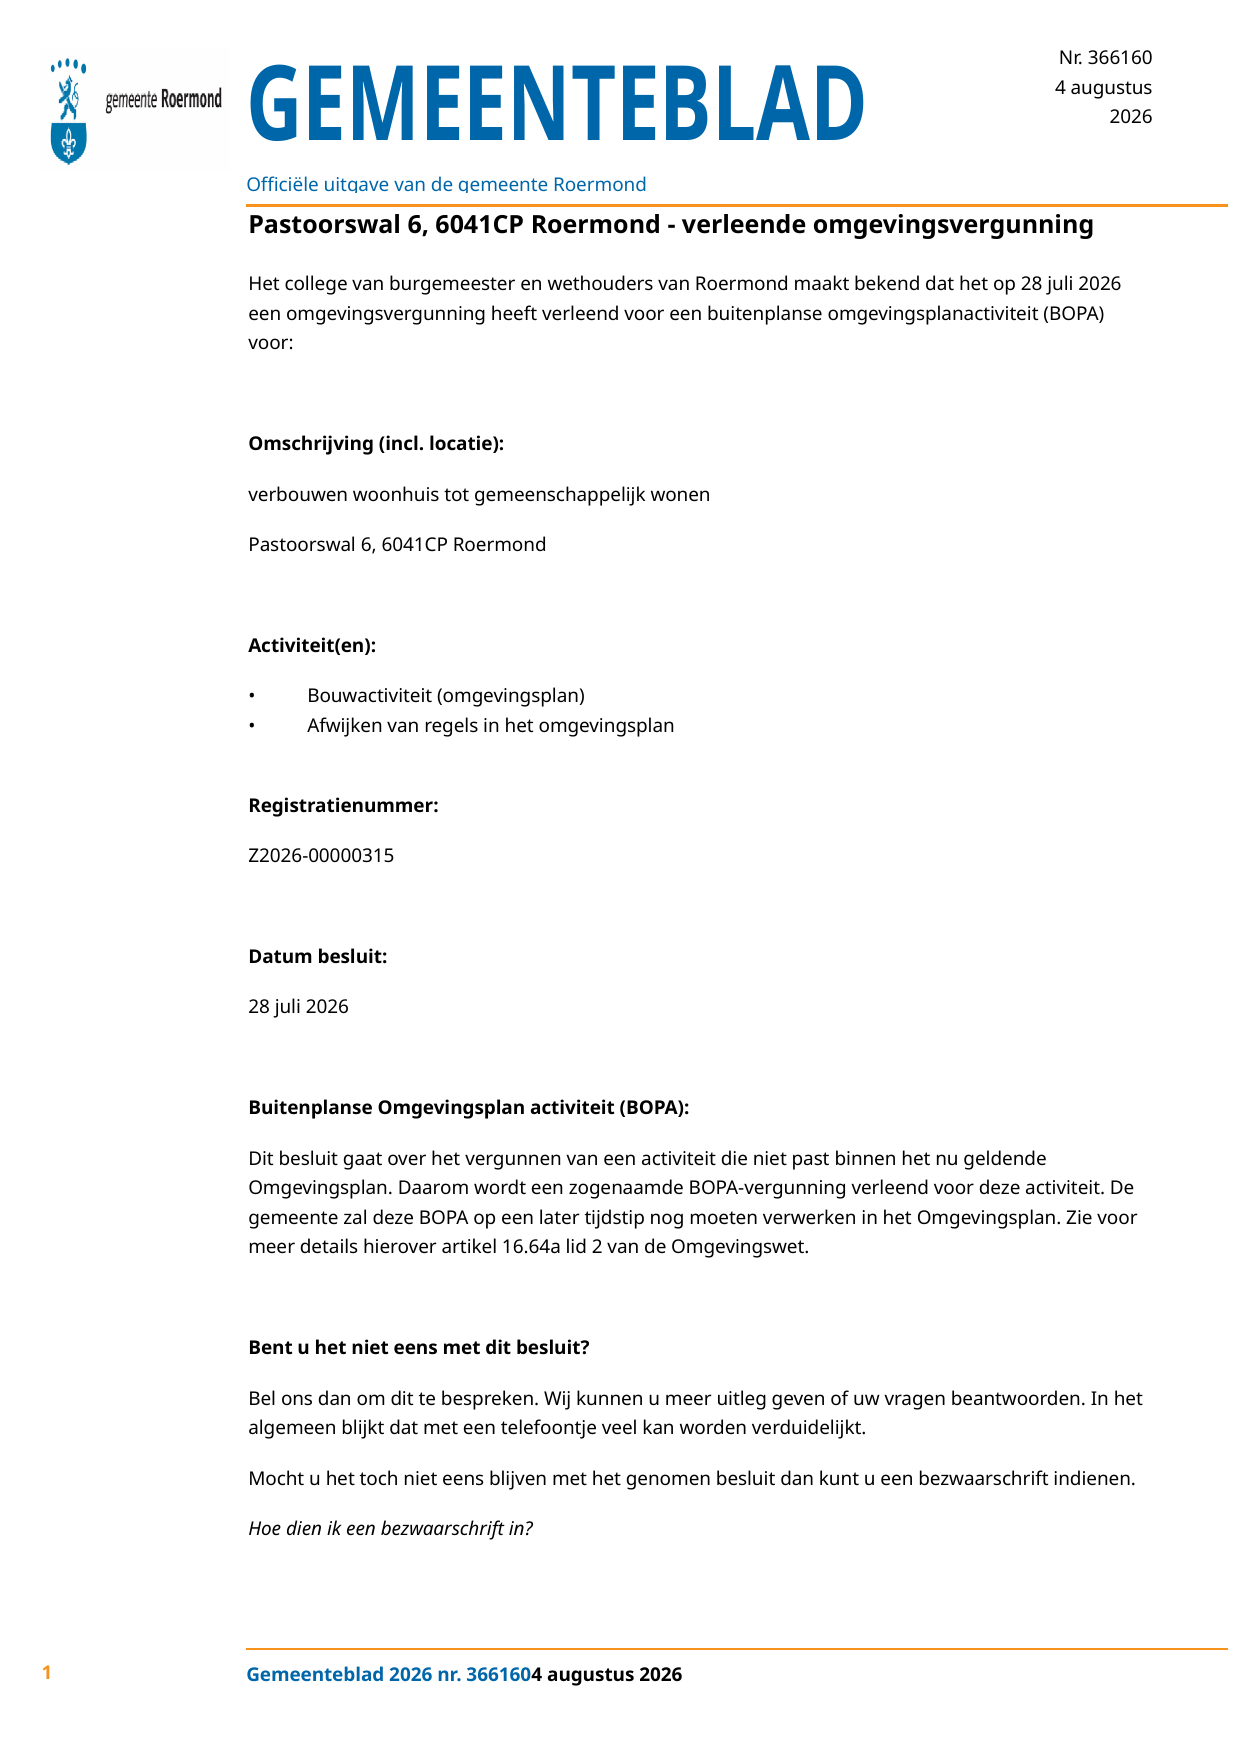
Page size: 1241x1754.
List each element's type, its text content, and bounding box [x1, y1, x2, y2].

text Pastoorswal 6, 6041CP Roermond [248, 531, 1152, 557]
text verbouwen woonhuis tot gemeenschappelijk wonen [248, 481, 1152, 506]
text Buitenplanse Omgevingsplan activiteit (BOPA): [248, 1094, 1152, 1120]
text Datum besluit: [248, 943, 1152, 969]
list Afwijken van regels in het omgevingsplan [248, 712, 1152, 738]
picture [41, 47, 231, 172]
list Bouwactiviteit (omgevingsplan) [248, 682, 1152, 708]
text Het college van burgemeester en wethouders van Roermond maakt bekend dat het op 28 juli 2026 een omgevingsvergunning heeft verleend voor een buitenplanse omgevingsplanactiviteit (BOPA) voor: [248, 270, 1152, 355]
text Mocht u het toch niet eens blijven met het genomen besluit dan kunt u een bezwaarschrift indienen. [248, 1465, 1152, 1491]
text Registratienummer: [248, 792, 1152, 818]
text Hoe dien ik een bezwaarschrift in? [248, 1515, 1152, 1541]
text Z2026-00000315 [248, 842, 1152, 868]
text Omschrijving (incl. locatie): [248, 430, 1152, 456]
text Bent u het niet eens met dit besluit? [248, 1334, 1152, 1360]
text Bel ons dan om dit te bespreken. Wij kunnen u meer uitleg geven of uw vragen beantwoorden. In het algemeen blijkt dat met een telefoontje veel kan worden verduidelijkt. [248, 1385, 1152, 1440]
text Pastoorswal 6, 6041CP Roermond - verleende omgevingsvergunning [248, 207, 1152, 241]
text 28 juli 2026 [248, 994, 1152, 1019]
text Dit besluit gaat over het vergunnen van een activiteit die niet past binnen het nu geldende Omgevingsplan. Daarom wordt een zogenaamde BOPA-vergunning verleend voor deze activiteit. De gemeente zal deze BOPA op een later tijdstip nog moeten verwerken in het Omgevingsplan. Zie voor meer details hierover artikel 16.64a lid 2 van de Omgevingswet. [248, 1145, 1152, 1259]
text Activiteit(en): [248, 632, 1152, 658]
